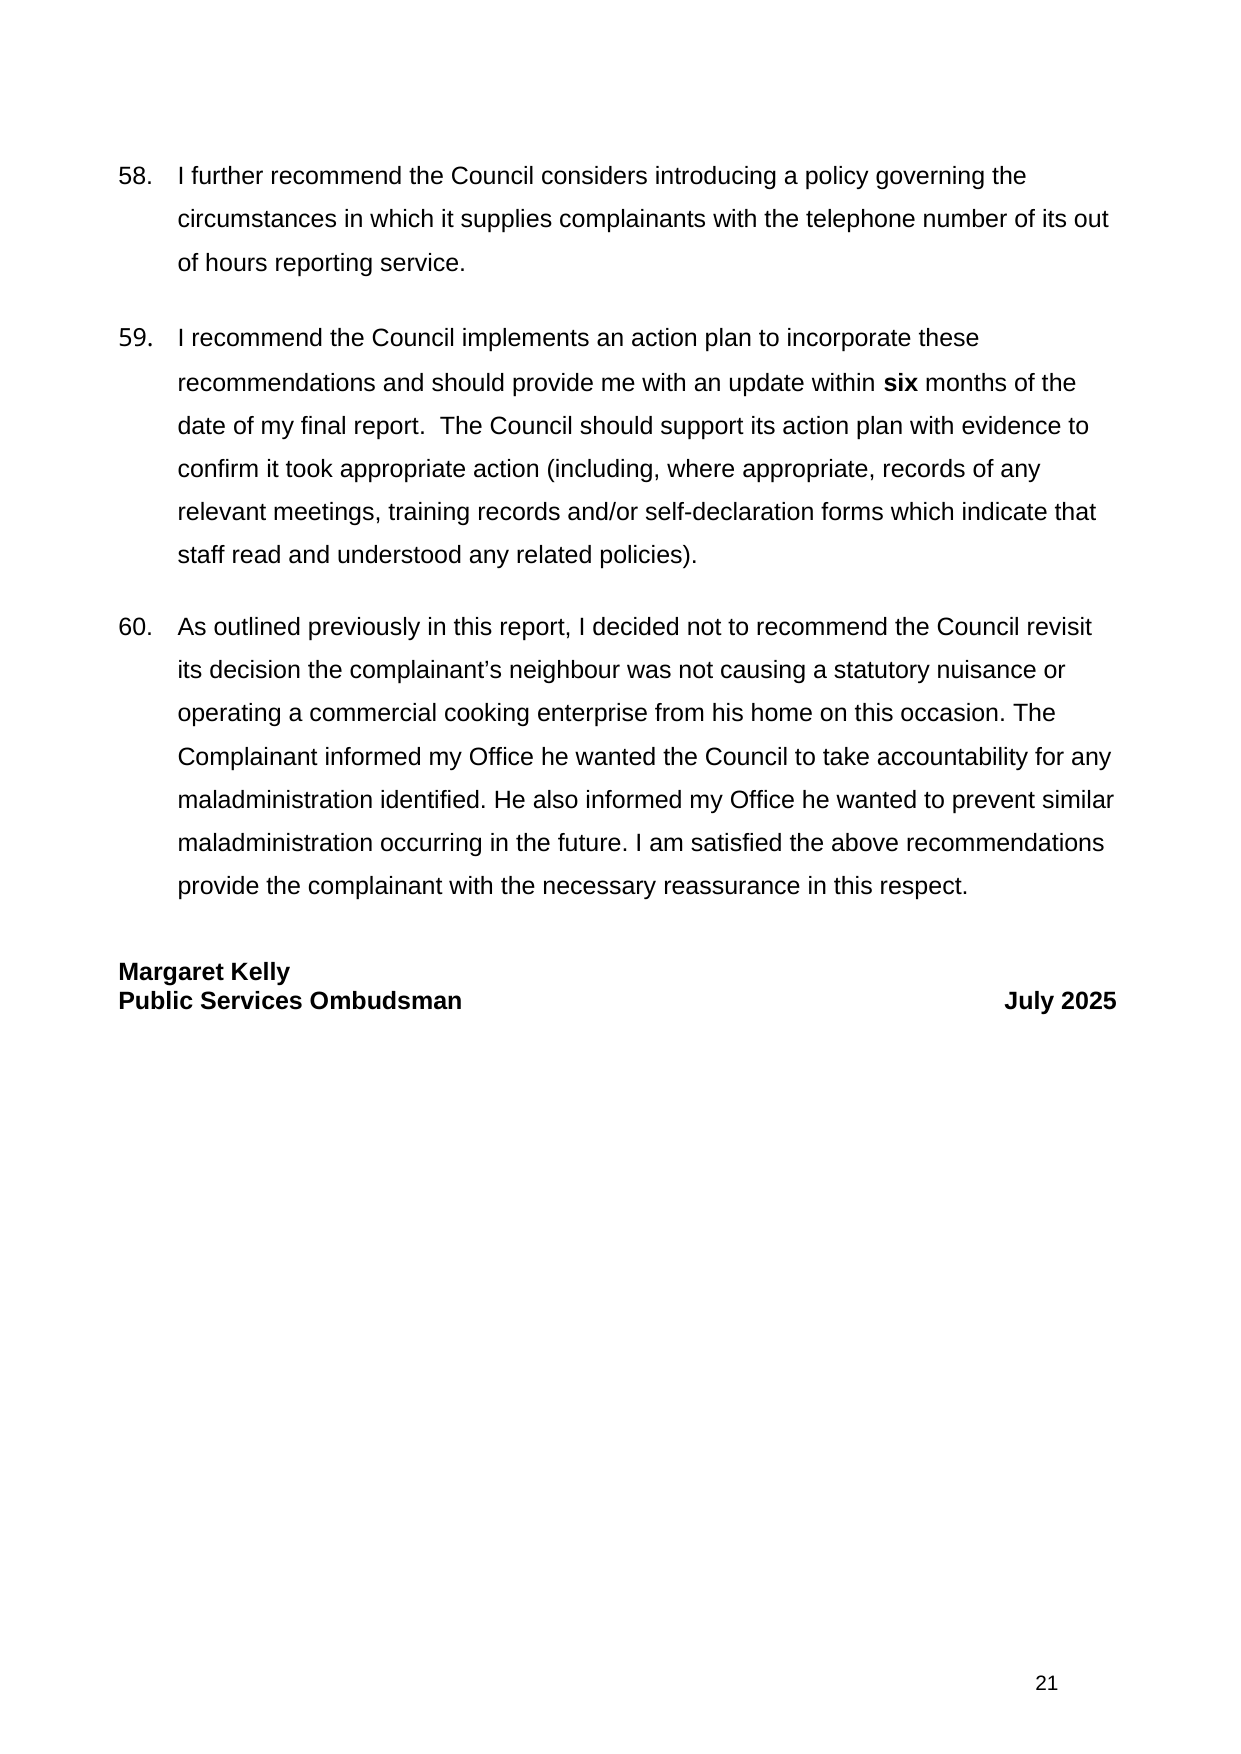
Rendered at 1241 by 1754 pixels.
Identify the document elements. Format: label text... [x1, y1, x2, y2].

list As outlined previously in this report, I decided not to recommend the Council revisit its decision the complainant’s neighbour was not causing a statutory nuisance or operating a commercial cooking enterprise from his home on this occasion. The Complainant informed my Office he wanted the Council to take accountability for any maladministration identified. He also informed my Office he wanted to prevent similar maladministration occurring in the future. I am satisfied the above recommendations provide the complainant with the necessary reassurance in this respect. [118, 612, 1122, 900]
list I recommend the Council implements an action plan to incorporate these recommendations and should provide me with an update within six months of the date of my final report. The Council should support its action plan with evidence to confirm it took appropriate action (including, where appropriate, records of any relevant meetings, training records and/or self-declaration forms which indicate that staff read and understood any related policies). [118, 319, 1122, 569]
list I further recommend the Council considers introducing a policy governing the circumstances in which it supplies complainants with the telephone number of its out of hours reporting service. [118, 161, 1122, 276]
text Margaret Kelly [118, 957, 1122, 986]
text Public Services Ombudsman July 2025 [118, 986, 1122, 1015]
